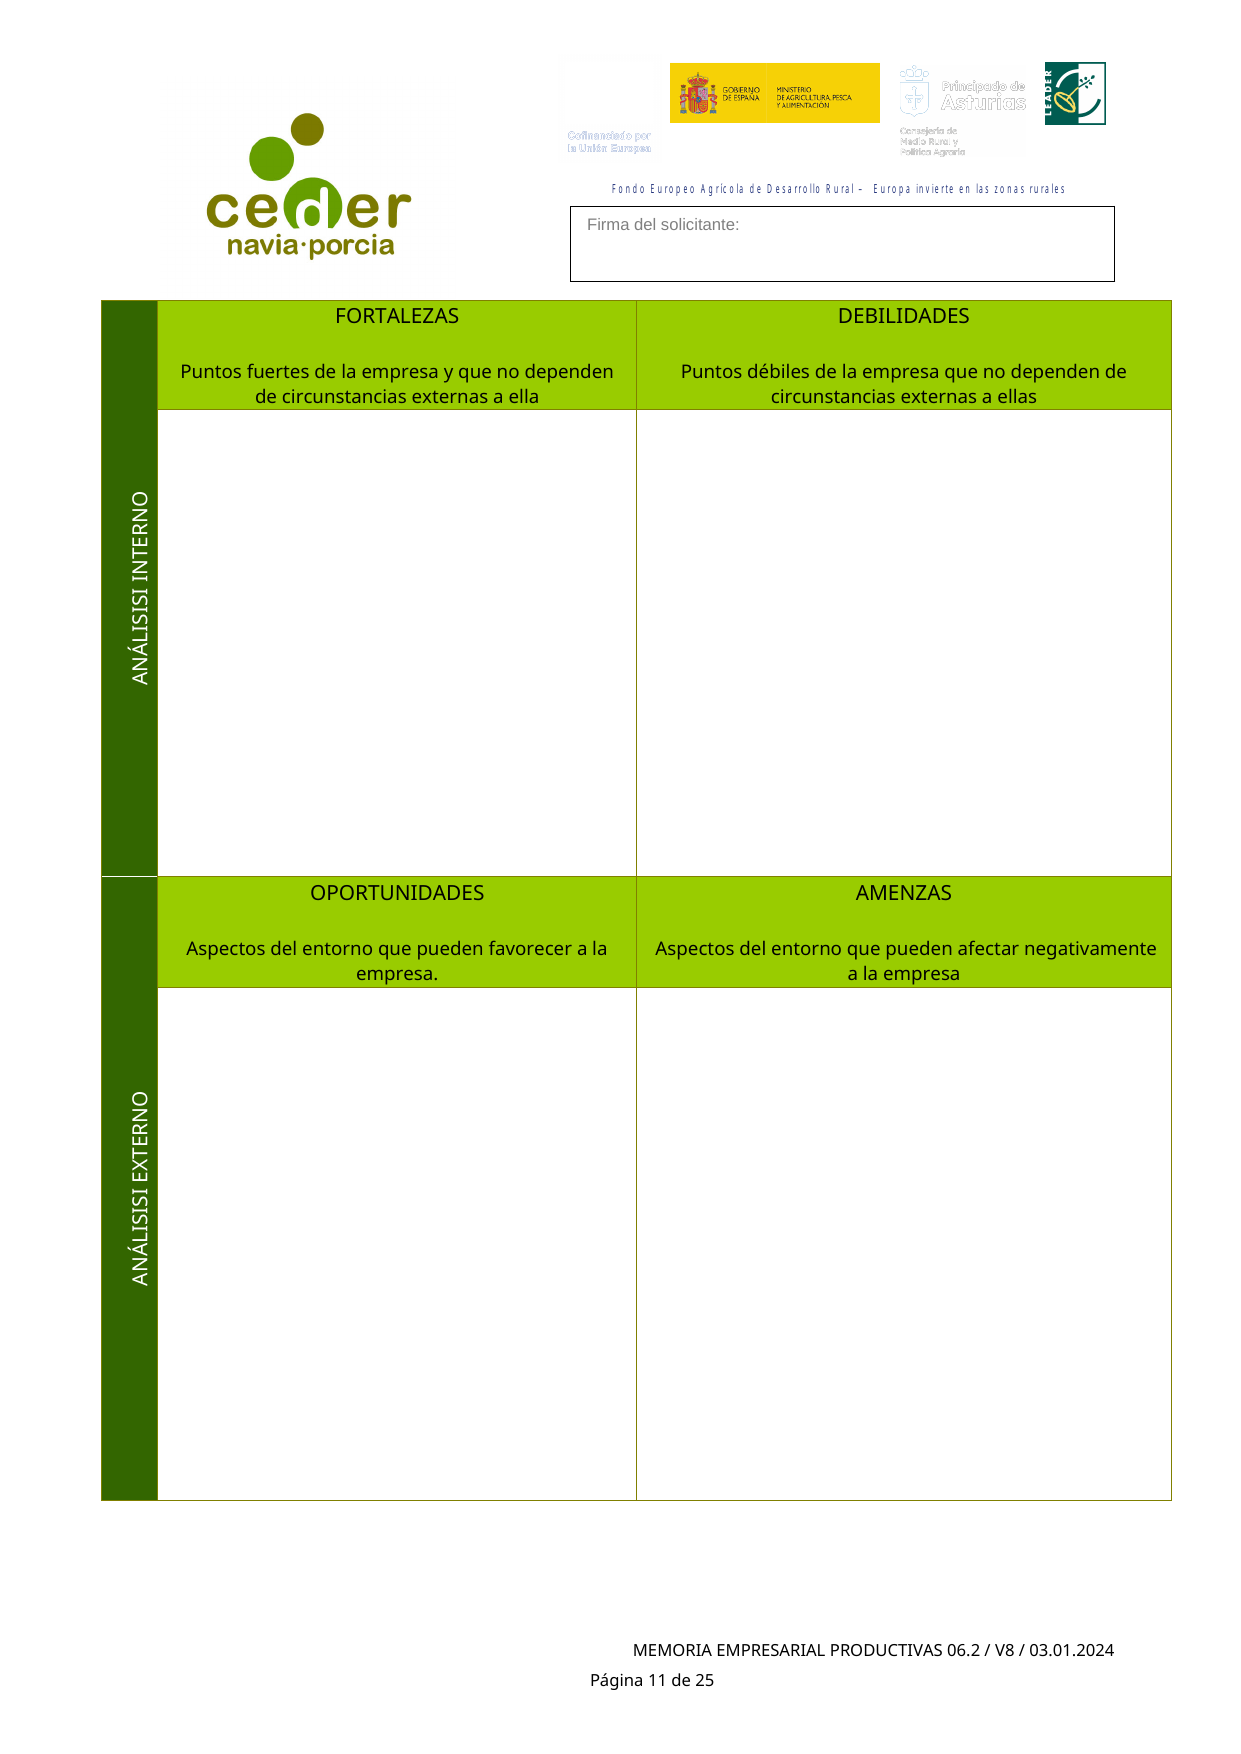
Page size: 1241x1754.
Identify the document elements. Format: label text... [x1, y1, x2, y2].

table_cell OPORTUNIDADES Aspectos del entorno que pueden favorecer a la empresa. [158, 877, 636, 987]
table_cell DEBILIDADES Puntos débiles de la empresa que no dependen de circunstancias externas a ellas [637, 301, 1171, 409]
table_cell AMENZAS Aspectos del entorno que pueden afectar negativamente a la empresa [637, 877, 1171, 987]
table_cell [158, 410, 636, 876]
table_cell [158, 988, 636, 1500]
table_cell [637, 988, 1171, 1500]
table_cell ANÁLISISI EXTERNO [102, 877, 157, 1500]
table_cell ANÁLISISI INTERNO [102, 301, 157, 876]
table_cell [637, 410, 1171, 876]
table_cell FORTALEZAS Puntos fuertes de la empresa y que no dependen de circunstancias externas a ella [158, 301, 636, 409]
picture [160, 76, 456, 299]
